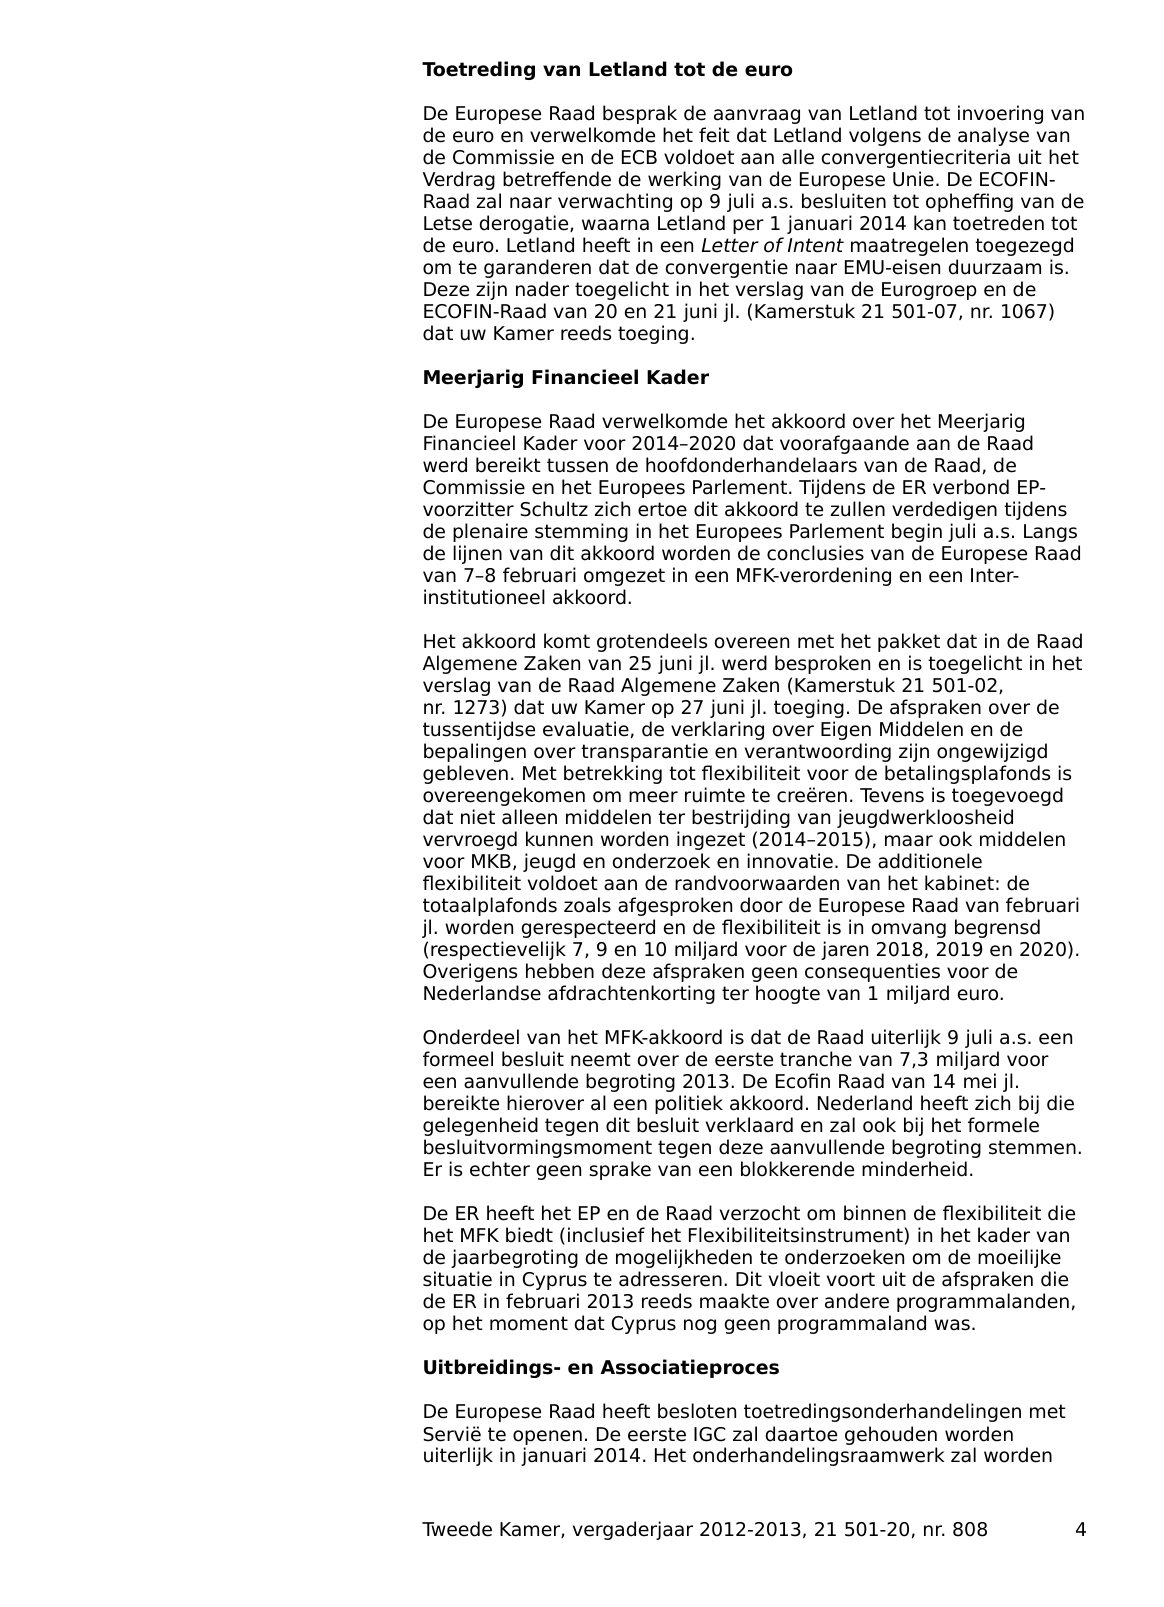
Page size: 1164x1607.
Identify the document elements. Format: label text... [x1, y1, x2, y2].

text De Europese Raad verwelkomde het akkoord over het Meerjarig Financieel Kader voor 2014–2020 dat voorafgaande aan de Raad werd bereikt tussen de hoofdonderhandelaars van de Raad, de Commissie en het Europees Parlement. Tijdens de ER verbond EP-voorzitter Schultz zich ertoe dit akkoord te zullen verdedigen tijdens de plenaire stemming in het Europees Parlement begin juli a.s. Langs de lijnen van dit akkoord worden de conclusies van de Europese Raad van 7–8 februari omgezet in een MFK-verordening en een Inter-institutioneel akkoord. [422, 411, 1087, 609]
subtitle Uitbreidings- en Associatieproces [422, 1357, 1087, 1379]
text De ER heeft het EP en de Raad verzocht om binnen de flexibiliteit die het MFK biedt (inclusief het Flexibiliteitsinstrument) in het kader van de jaarbegroting de mogelijkheden te onderzoeken om de moeilijke situatie in Cyprus te adresseren. Dit vloeit voort uit de afspraken die de ER in februari 2013 reeds maakte over andere programmalanden, op het moment dat Cyprus nog geen programmaland was. [422, 1203, 1087, 1335]
subtitle Meerjarig Financieel Kader [422, 367, 1087, 389]
text Onderdeel van het MFK-akkoord is dat de Raad uiterlijk 9 juli a.s. een formeel besluit neemt over de eerste tranche van 7,3 miljard voor een aanvullende begroting 2013. De Ecofin Raad van 14 mei jl. bereikte hierover al een politiek akkoord. Nederland heeft zich bij die gelegenheid tegen dit besluit verklaard en zal ook bij het formele besluitvormingsmoment tegen deze aanvullende begroting stemmen. Er is echter geen sprake van een blokkerende minderheid. [422, 1027, 1087, 1181]
text De Europese Raad besprak de aanvraag van Letland tot invoering van de euro en verwelkomde het feit dat Letland volgens de analyse van de Commissie en de ECB voldoet aan alle convergentiecriteria uit het Verdrag betreffende de werking van de Europese Unie. De ECOFIN-Raad zal naar verwachting op 9 juli a.s. besluiten tot opheffing van de Letse derogatie, waarna Letland per 1 januari 2014 kan toetreden tot de euro. Letland heeft in een Letter of Intent maatregelen toegezegd om te garanderen dat de convergentie naar EMU-eisen duurzaam is. Deze zijn nader toegelicht in het verslag van de Eurogroep en de ECOFIN-Raad van 20 en 21 juni jl. (Kamerstuk 21 501-07, nr. 1067) dat uw Kamer reeds toeging. [422, 103, 1087, 345]
subtitle Toetreding van Letland tot de euro [422, 59, 1087, 81]
text De Europese Raad heeft besloten toetredingsonderhandelingen met Servië te openen. De eerste IGC zal daartoe gehouden worden uiterlijk in januari 2014. Het onderhandelingsraamwerk zal worden [422, 1401, 1087, 1467]
text Het akkoord komt grotendeels overeen met het pakket dat in de Raad Algemene Zaken van 25 juni jl. werd besproken en is toegelicht in het verslag van de Raad Algemene Zaken (Kamerstuk 21 501-02, nr. 1273) dat uw Kamer op 27 juni jl. toeging. De afspraken over de tussentijdse evaluatie, de verklaring over Eigen Middelen en de bepalingen over transparantie en verantwoording zijn ongewijzigd gebleven. Met betrekking tot flexibiliteit voor de betalingsplafonds is overeengekomen om meer ruimte te creëren. Tevens is toegevoegd dat niet alleen middelen ter bestrijding van jeugdwerkloosheid vervroegd kunnen worden ingezet (2014–2015), maar ook middelen voor MKB, jeugd en onderzoek en innovatie. De additionele flexibiliteit voldoet aan de randvoorwaarden van het kabinet: de totaalplafonds zoals afgesproken door de Europese Raad van februari jl. worden gerespecteerd en de flexibiliteit is in omvang begrensd (respectievelijk 7, 9 en 10 miljard voor de jaren 2018, 2019 en 2020). Overigens hebben deze afspraken geen consequenties voor de Nederlandse afdrachtenkorting ter hoogte van 1 miljard euro. [422, 631, 1087, 1005]
